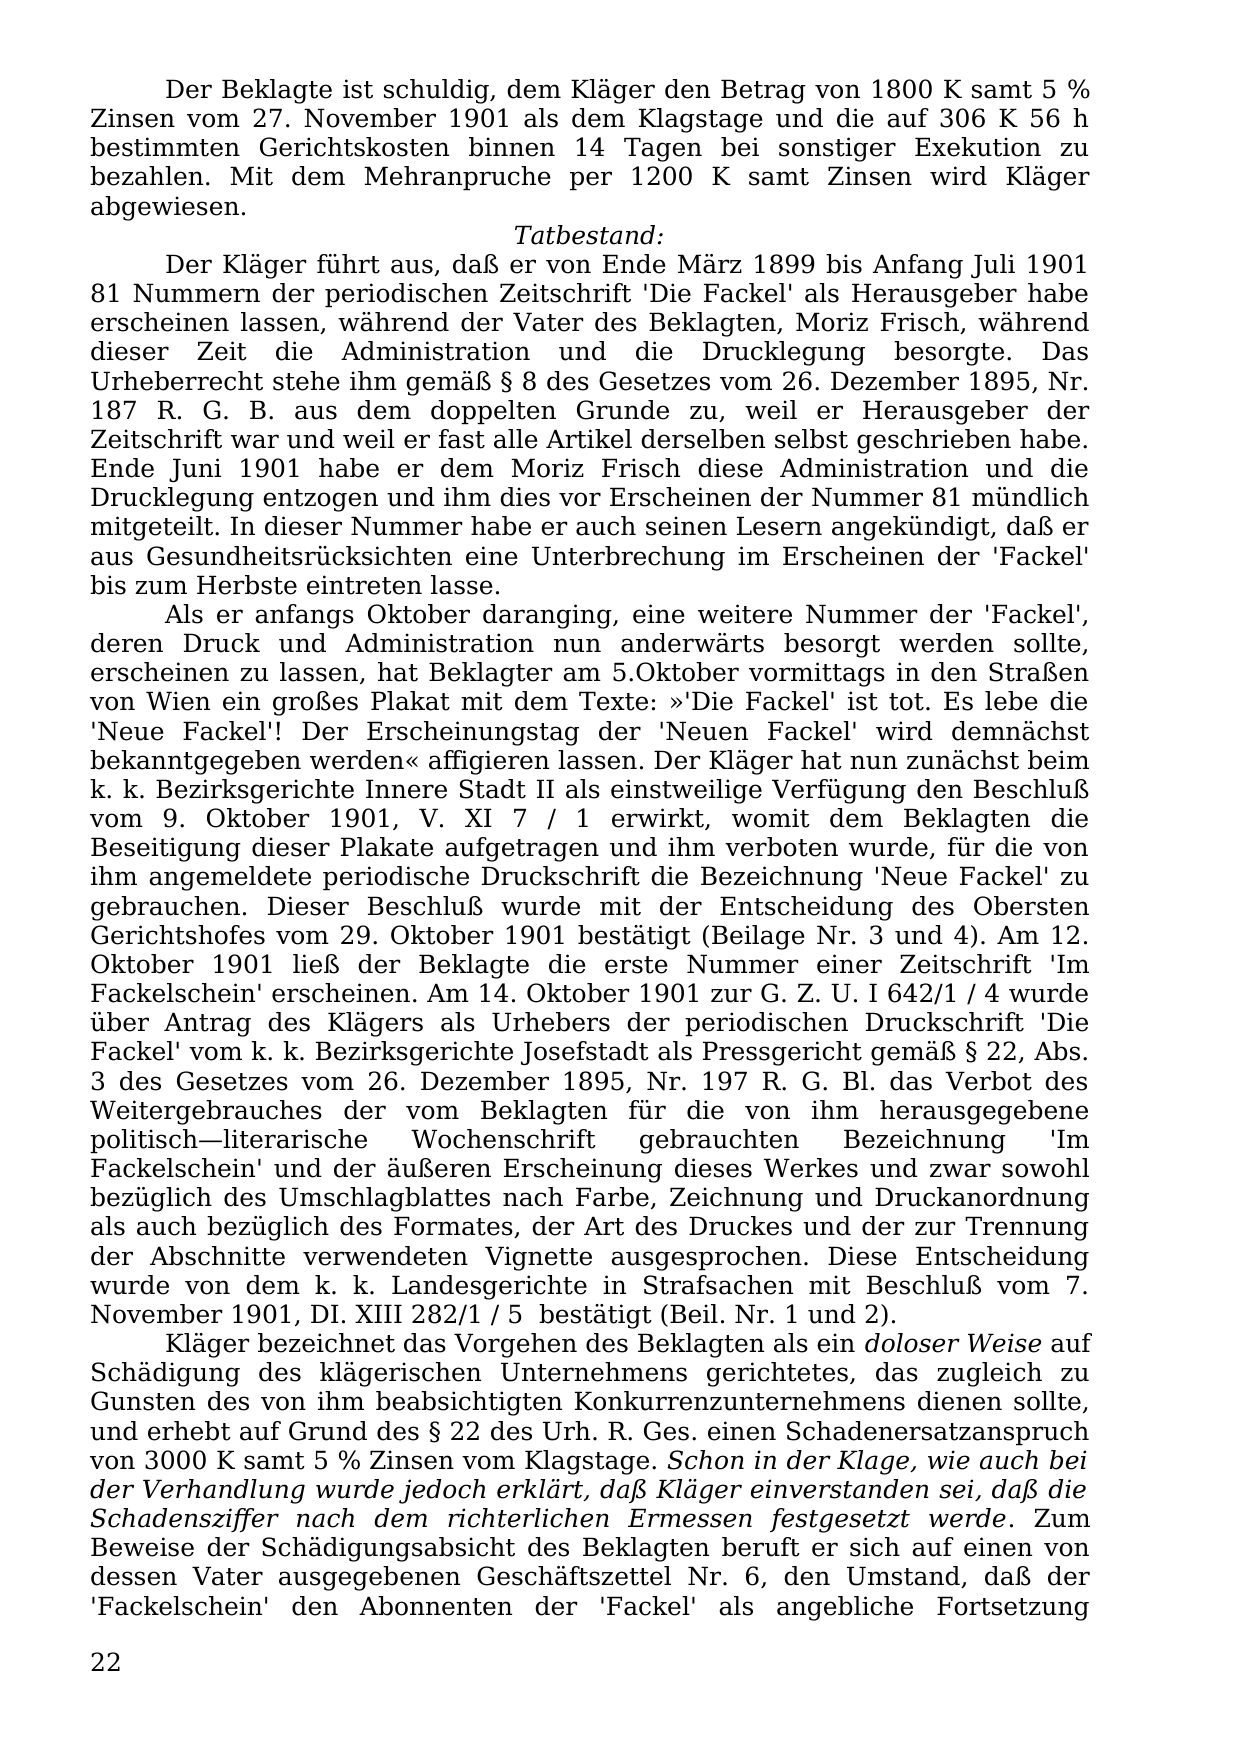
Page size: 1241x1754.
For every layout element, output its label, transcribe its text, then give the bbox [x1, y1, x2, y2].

text Der Beklagte ist schuldig, dem Kläger den Betrag von 1800 K samt 5 % Zinsen vom 27. November 1901 als dem Klagstage und die auf 306 K 56 h bestimmten Gerichtskosten binnen 14 Tagen bei sonstiger Exekution zu bezahlen. Mit dem Mehranpruche per 1200 K samt Zinsen wird Kläger abgewiesen. [90, 75, 1091, 221]
text Tatbestand: [90, 221, 1091, 250]
text Der Kläger führt aus, daß er von Ende März 1899 bis Anfang Juli 1901 81 Nummern der periodischen Zeitschrift 'Die Fackel' als Herausgeber habe erscheinen lassen, während der Vater des Beklagten, Moriz Frisch, während dieser Zeit die Administration und die Drucklegung besorgte. Das Urheberrecht stehe ihm gemäß § 8 des Gesetzes vom 26. Dezember 1895, Nr. 187 R. G. B. aus dem doppelten Grunde zu, weil er Herausgeber der Zeitschrift war und weil er fast alle Artikel derselben selbst geschrieben habe. Ende Juni 1901 habe er dem Moriz Frisch diese Administration und die Drucklegung entzogen und ihm dies vor Erscheinen der Nummer 81 mündlich mitgeteilt. In dieser Nummer habe er auch seinen Lesern angekündigt, daß er aus Gesundheitsrücksichten eine Unterbrechung im Erscheinen der 'Fackel' bis zum Herbste eintreten lasse. [90, 250, 1091, 600]
text Kläger bezeichnet das Vorgehen des Beklagten als ein doloser Weise auf Schädigung des klägerischen Unternehmens gerichtetes, das zugleich zu Gunsten des von ihm beabsichtigten Konkurrenzunternehmens dienen sollte, und erhebt auf Grund des § 22 des Urh. R. Ges. einen Schadenersatzanspruch von 3000 K samt 5 % Zinsen vom Klagstage. Schon in der Klage, wie auch bei der Verhandlung wurde jedoch erklärt, daß Kläger einverstanden sei, daß die Schadensziffer nach dem richterlichen Ermessen festgesetzt werde. Zum Beweise der Schädigungsabsicht des Beklagten beruft er sich auf einen von dessen Vater ausgegebenen Geschäftszettel Nr. 6, den Umstand, daß der 'Fackelschein' den Abonnenten der 'Fackel' als angebliche Fortsetzung [90, 1329, 1091, 1621]
text Als er anfangs Oktober daranging, eine weitere Nummer der 'Fackel', deren Druck und Administration nun anderwärts besorgt werden sollte, erscheinen zu lassen, hat Beklagter am 5.Oktober vormittags in den Straßen von Wien ein großes Plakat mit dem Texte: »'Die Fackel' ist tot. Es lebe die 'Neue Fackel'! Der Erscheinungstag der 'Neuen Fackel' wird demnächst bekanntgegeben werden« affigieren lassen. Der Kläger hat nun zunächst beim k. k. Bezirksgerichte Innere Stadt II als einstweilige Verfügung den Beschluß vom 9. Oktober 1901, V. XI 7 / 1 erwirkt, womit dem Beklagten die Beseitigung dieser Plakate aufgetragen und ihm verboten wurde, für die von ihm angemeldete periodische Druckschrift die Bezeichnung 'Neue Fackel' zu gebrauchen. Dieser Beschluß wurde mit der Entscheidung des Obersten Gerichtshofes vom 29. Oktober 1901 bestätigt (Beilage Nr. 3 und 4). Am 12. Oktober 1901 ließ der Beklagte die erste Nummer einer Zeitschrift 'Im Fackelschein' erscheinen. Am 14. Oktober 1901 zur G. Z. U. I 642/1 / 4 wurde über Antrag des Klägers als Urhebers der periodischen Druckschrift 'Die Fackel' vom k. k. Bezirksgerichte Josefstadt als Pressgericht gemäß § 22, Abs. 3 des Gesetzes vom 26. Dezember 1895, Nr. 197 R. G. Bl. das Verbot des Weitergebrauches der vom Beklagten für die von ihm herausgegebene politisch—literarische Wochenschrift gebrauchten Bezeichnung 'Im Fackelschein' und der äußeren Erscheinung dieses Werkes und zwar sowohl bezüglich des Umschlagblattes nach Farbe, Zeichnung und Druckanordnung als auch bezüglich des Formates, der Art des Druckes und der zur Trennung der Abschnitte verwendeten Vignette ausgesprochen. Diese Entscheidung wurde von dem k. k. Landesgerichte in Strafsachen mit Beschluß vom 7. November 1901, DI. XIII 282/1 / 5 bestätigt (Beil. Nr. 1 und 2). [90, 600, 1091, 1329]
